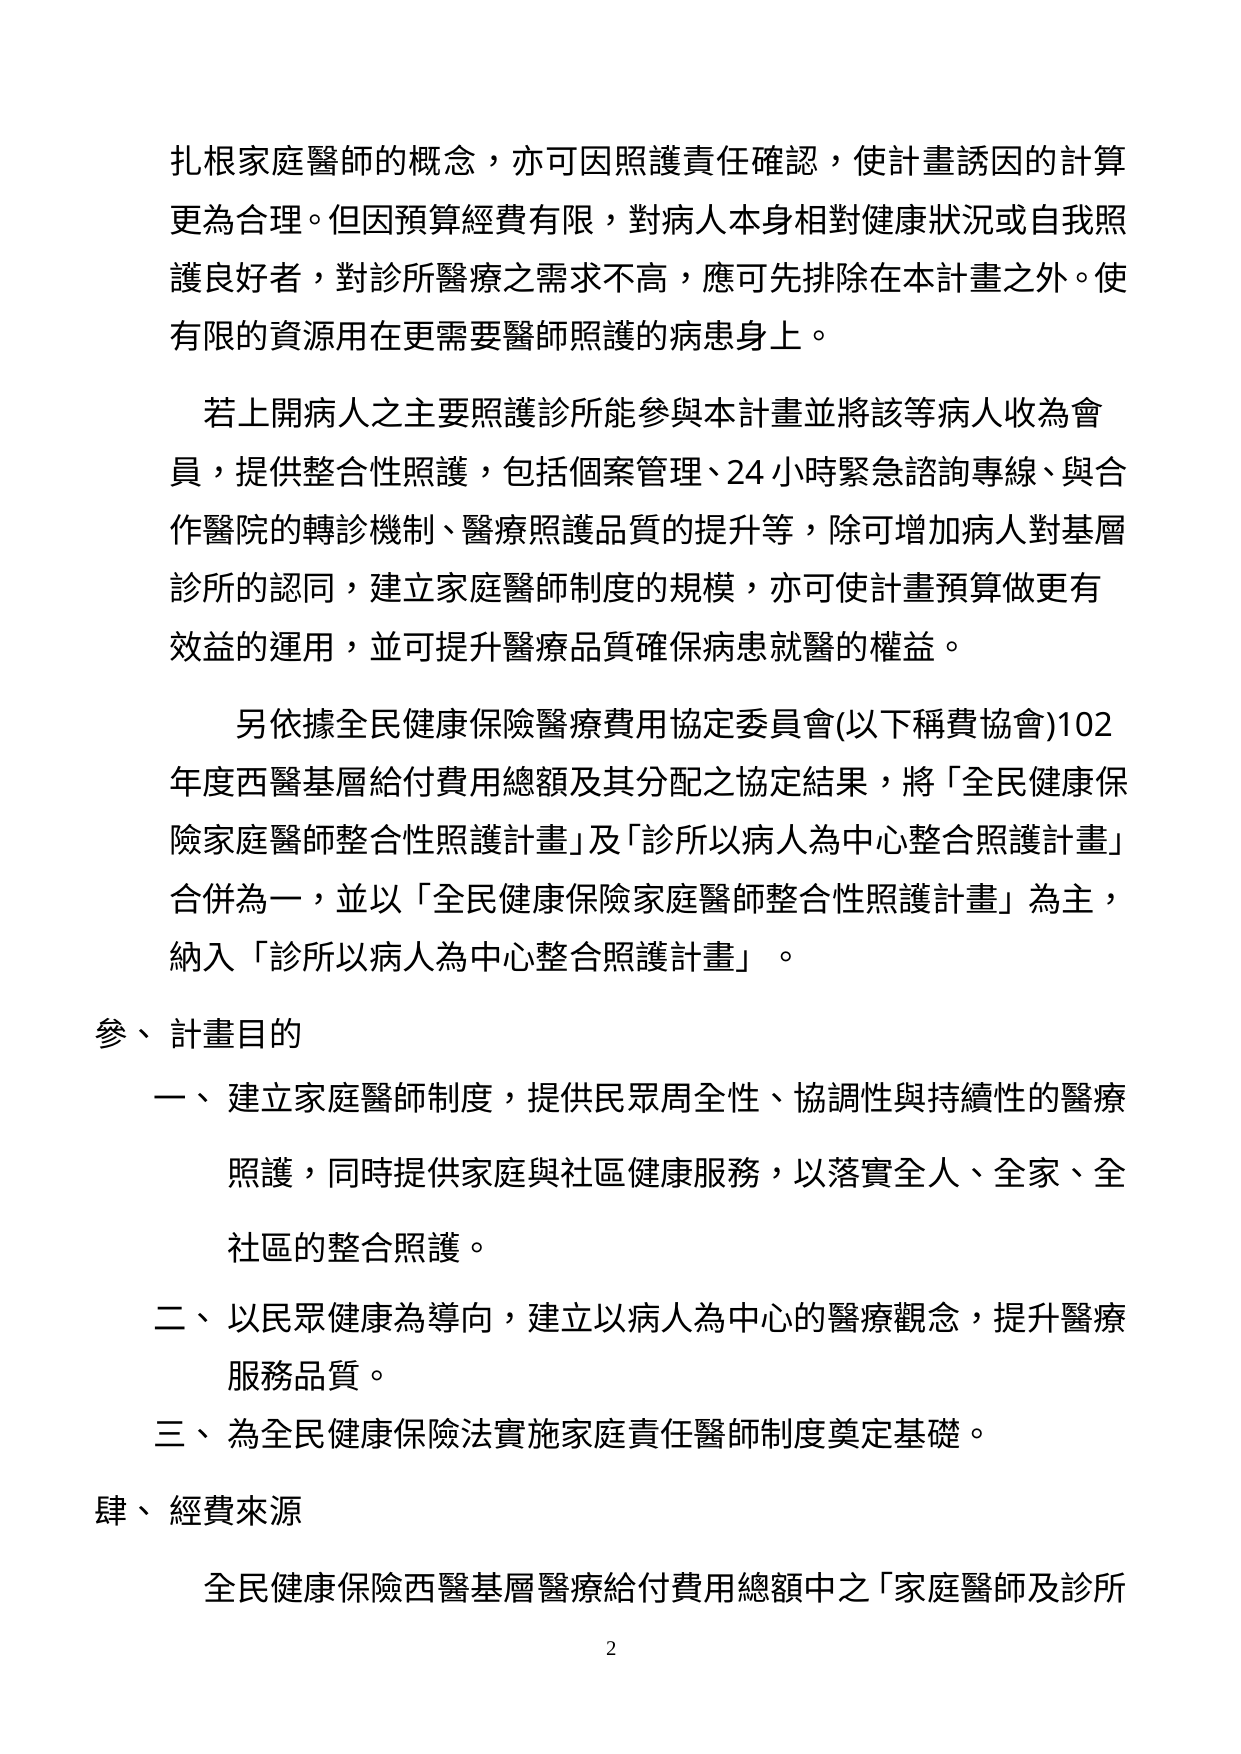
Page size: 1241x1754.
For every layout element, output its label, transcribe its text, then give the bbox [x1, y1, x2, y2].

list 以民眾健康為導向，建立以病人為中心的醫療觀念，提升醫療服務品質。 [153, 1283, 1128, 1400]
text 若上開病人之主要照護診所能參與本計畫並將該等病人收為會員，提供整合性照護，包括個案管理、24小時緊急諮詢專線、與合作醫院的轉診機制、醫療照護品質的提升等，除可增加病人對基層診所的認同，建立家庭醫師制度的規模，亦可使計畫預算做更有效益的運用，並可提升醫療品質確保病患就醫的權益。 [169, 379, 1128, 671]
list 經費來源 [94, 1477, 1128, 1535]
text 此外民眾就醫的自由在台灣為全民健保的一大特色，因此最理想的家庭醫師照護是病人由其最常就醫的診所將其收案成為家醫忠誠會員，該主要照護診所對其有照護的責任。若主要照護診所能針對其忠誠病人，提供以病人為中心，周全性、協調性、連續性的服務，除了可提供病人更有品質的醫療照護，更可鞏固醫病關係，扎根家庭醫師的概念，亦可因照護責任確認，使計畫誘因的計算更為合理。但因預算經費有限，對病人本身相對健康狀況或自我照護良好者，對診所醫療之需求不高，應可先排除在本計畫之外。使有限的資源用在更需要醫師照護的病患身上。 [169, 127, 1128, 360]
list 計畫目的 [94, 1000, 1128, 1058]
list 為全民健康保險法實施家庭責任醫師制度奠定基礎。 [153, 1400, 1128, 1458]
list 建立家庭醫師制度，提供民眾周全性、協調性與持續性的醫療照護，同時提供家庭與社區健康服務，以落實全人、全家、全社區的整合照護。 [153, 1058, 1128, 1283]
text 另依據全民健康保險醫療費用協定委員會(以下稱費協會)102年度西醫基層給付費用總額及其分配之協定結果，將「全民健康保險家庭醫師整合性照護計畫」及「診所以病人為中心整合照護計畫」合併為一，並以「全民健康保險家庭醫師整合性照護計畫」為主，納入「診所以病人為中心整合照護計畫」。 [169, 689, 1128, 981]
list 全民健康保險西醫基層醫療給付費用總額中之「家庭醫師及診所 [169, 1554, 1127, 1612]
